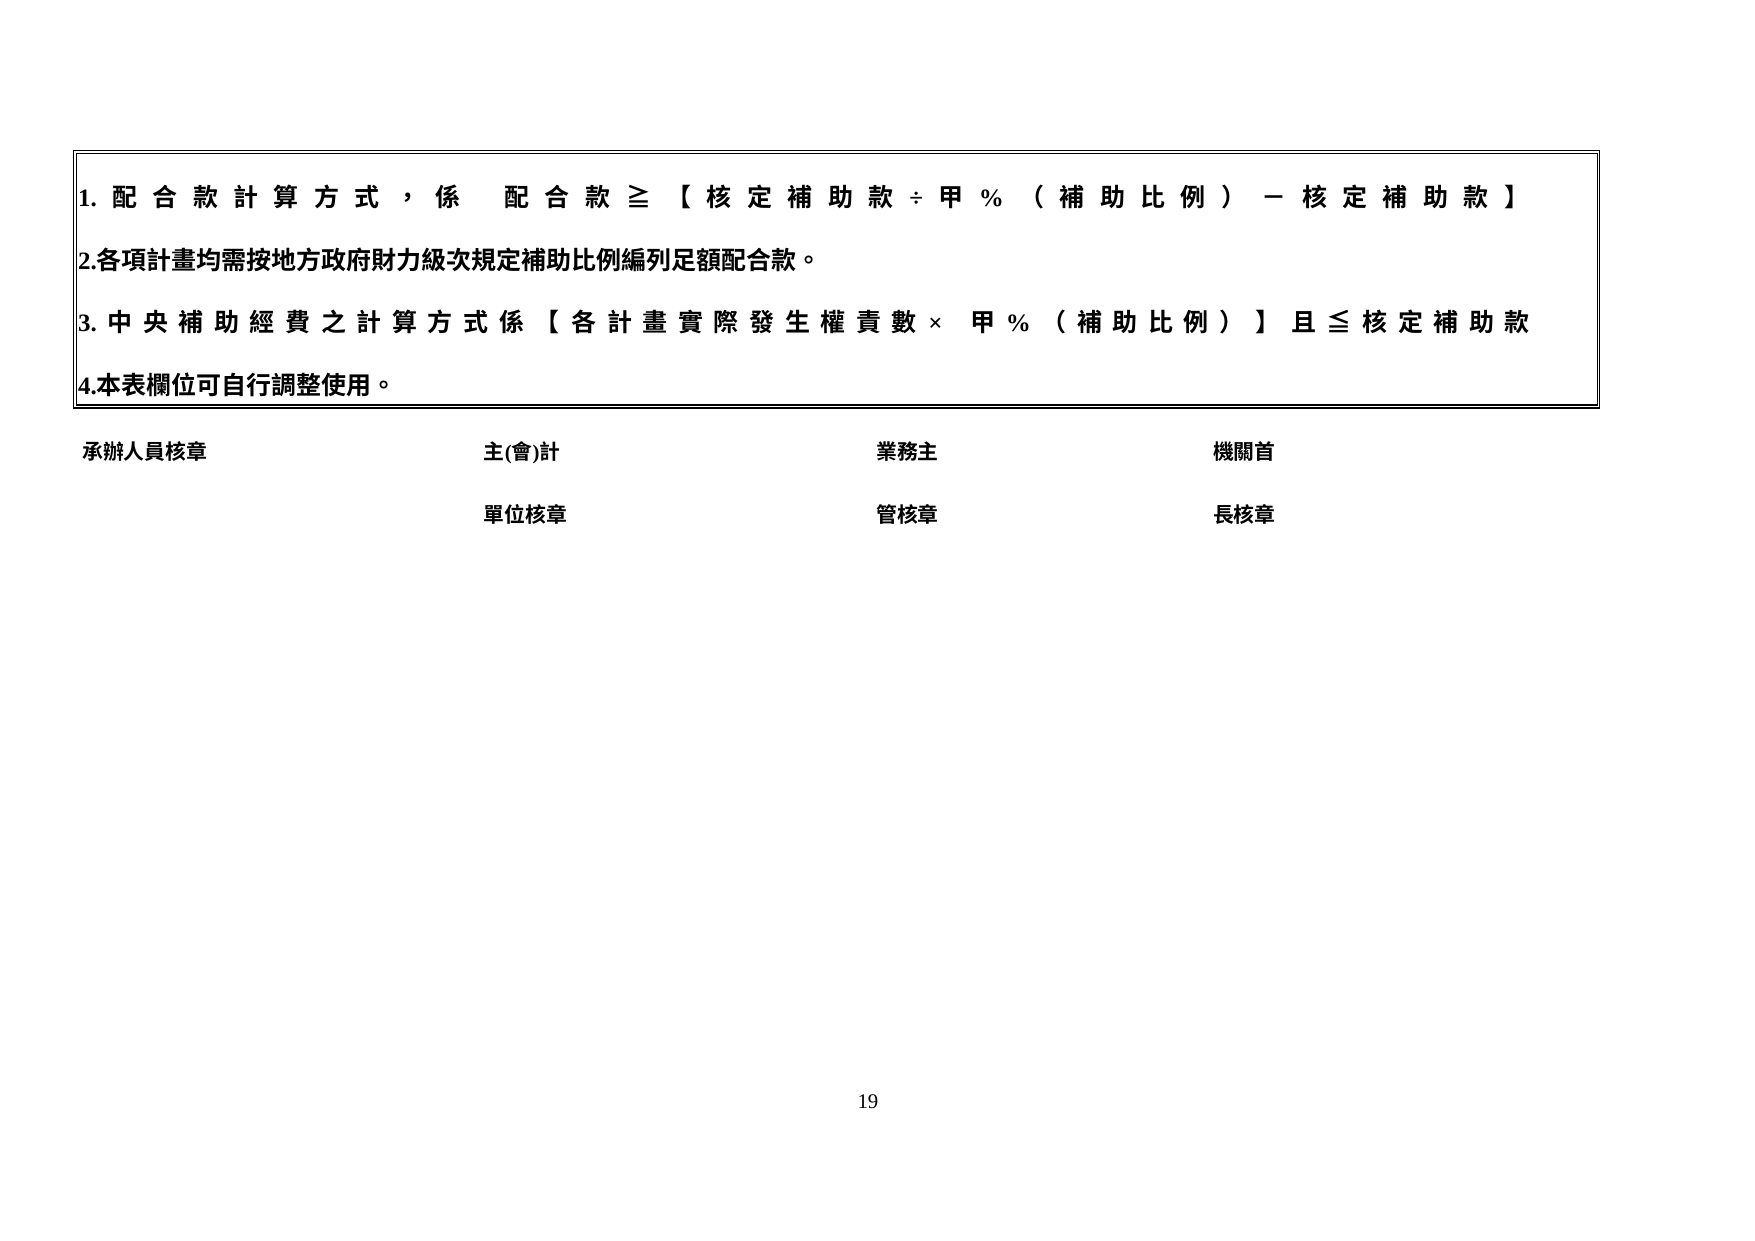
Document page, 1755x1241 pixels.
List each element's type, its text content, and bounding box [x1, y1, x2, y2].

table_cell [1533, 154, 1597, 404]
table_cell 承辦人員核章 [79, 409, 265, 534]
table_cell 機關首長核章 [1210, 409, 1287, 534]
table_cell [1343, 409, 1418, 534]
table_cell [409, 534, 481, 659]
table_cell [1493, 534, 1549, 659]
table_cell [726, 409, 816, 534]
table_cell [1060, 534, 1210, 659]
table_cell 主(會)計單位核章 [481, 409, 581, 534]
table_cell [1418, 409, 1492, 534]
table_cell [816, 409, 873, 534]
table_cell 業務主管核章 [873, 409, 948, 534]
table_cell [726, 534, 816, 659]
table_cell [75, 534, 79, 659]
table_cell [1004, 534, 1060, 659]
table_cell [265, 409, 336, 534]
table_cell [581, 409, 726, 534]
table_cell [1343, 534, 1418, 659]
table_cell [948, 534, 1004, 659]
table_cell [948, 409, 1004, 534]
table_cell [1287, 409, 1343, 534]
table_cell [1549, 404, 1606, 534]
table_cell [1004, 409, 1060, 534]
table_cell [1210, 534, 1287, 659]
table_cell [75, 409, 79, 534]
table_cell [1060, 409, 1210, 534]
table_cell [581, 534, 726, 659]
table_cell [336, 534, 409, 659]
table_cell [409, 409, 481, 534]
table_cell [1287, 534, 1343, 659]
table_cell [873, 534, 948, 659]
table_cell [1600, 150, 1606, 404]
table_cell [336, 409, 409, 534]
table_cell [265, 534, 336, 659]
table_cell [1493, 409, 1549, 534]
table_cell 1.配合款計算方式，係 配合款≧【核定補助款÷甲%（補助比例）－核定補助款】 2.各項計畫均需按地方政府財力級次規定補助比例編列足額配合款。 3.中央補助經費之計算方式係【各計畫實際發生權責數× 甲%（補助比例）】且≦核定補助款 4.本表欄位可自行調整使用。 [77, 154, 1533, 404]
table_cell [816, 534, 873, 659]
table_cell [79, 534, 265, 659]
table_cell [481, 534, 581, 659]
table_cell [1418, 534, 1492, 659]
table_cell [1549, 534, 1606, 659]
